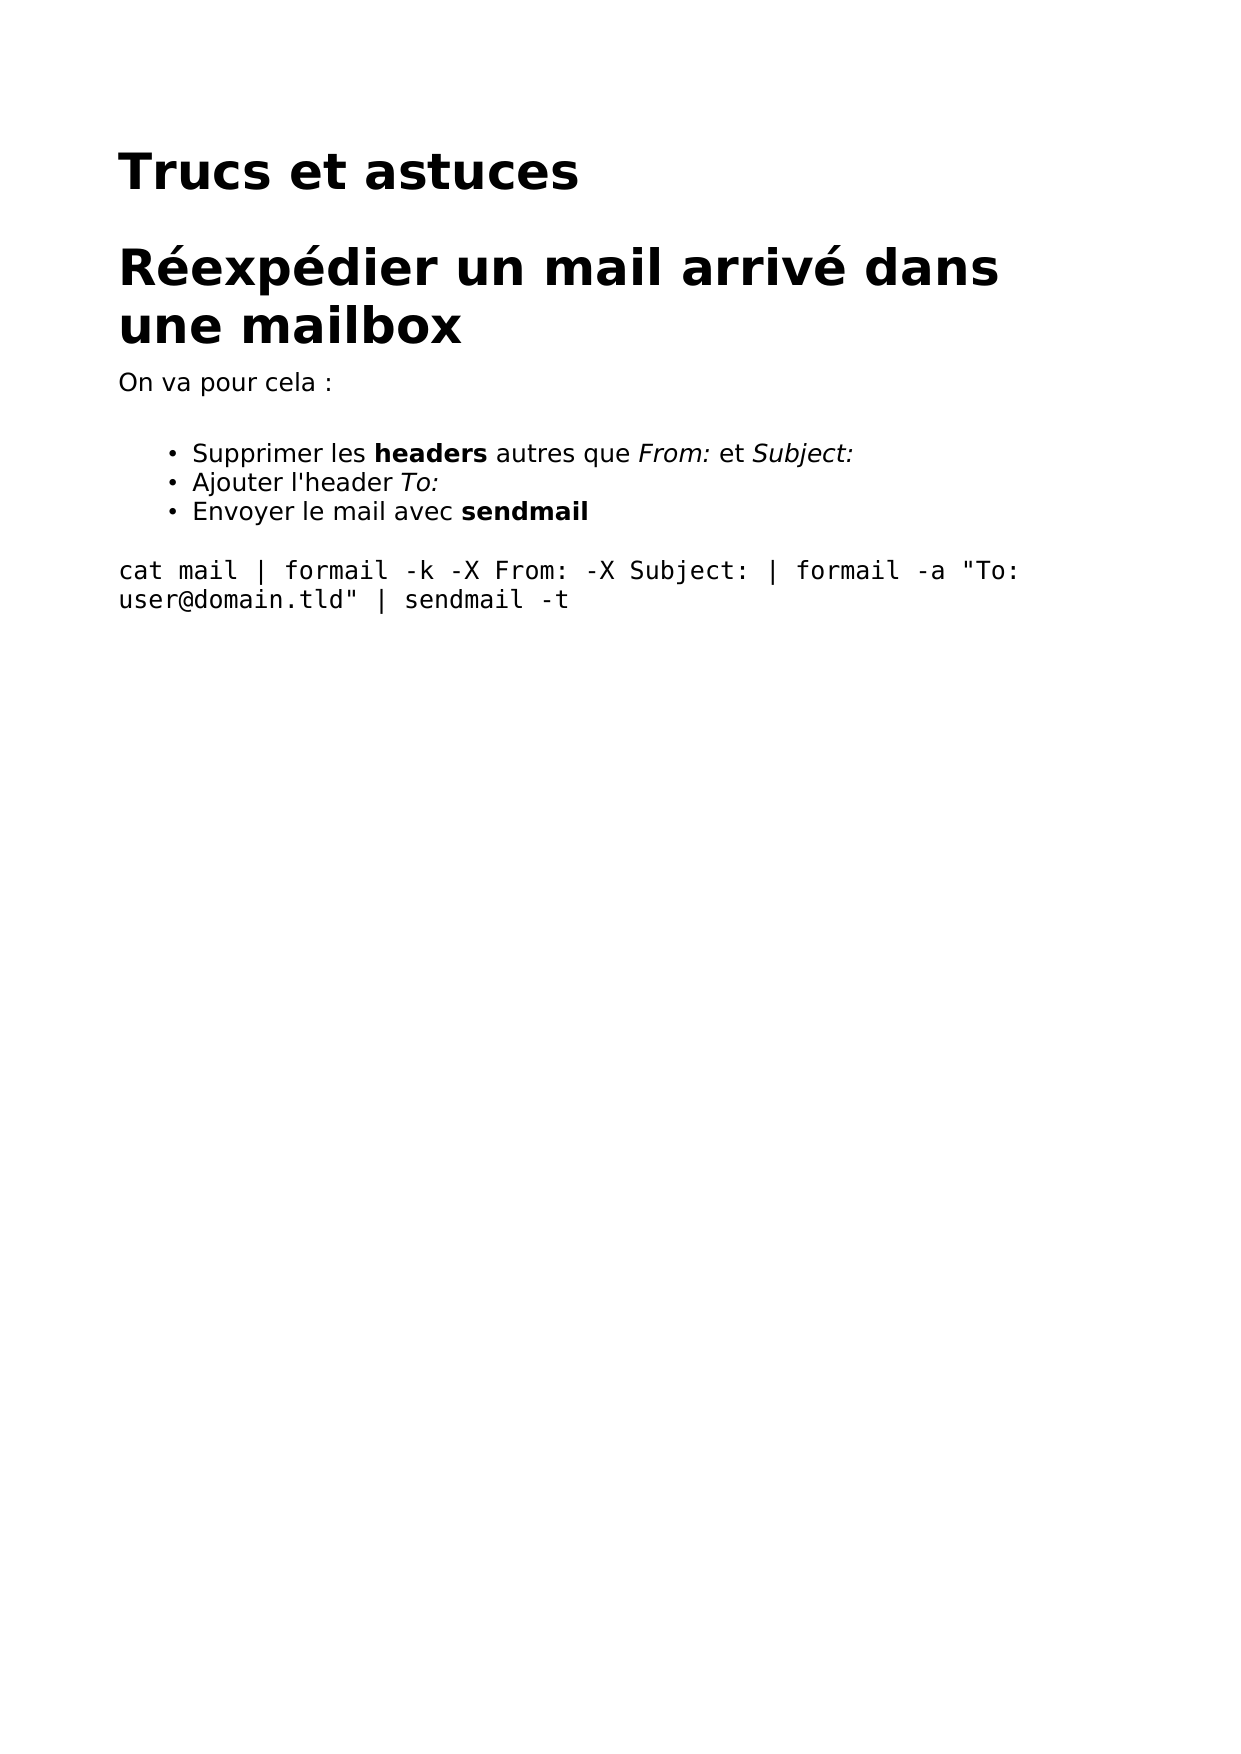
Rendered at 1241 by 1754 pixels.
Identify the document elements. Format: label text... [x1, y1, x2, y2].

subtitle Réexpédier un mail arrivé dans une mailbox [118, 239, 1122, 355]
text cat mail | formail -k -X From: -X Subject: | formail -a "To: user@domain.tld" | sendmail -t [118, 556, 1122, 614]
list Envoyer le mail avec sendmail [177, 497, 1122, 526]
subtitle Trucs et astuces [118, 143, 1122, 201]
text On va pour cela : [118, 368, 1122, 397]
list Ajouter l'header To: [177, 468, 1122, 497]
list Supprimer les headers autres que From: et Subject: [177, 439, 1122, 468]
